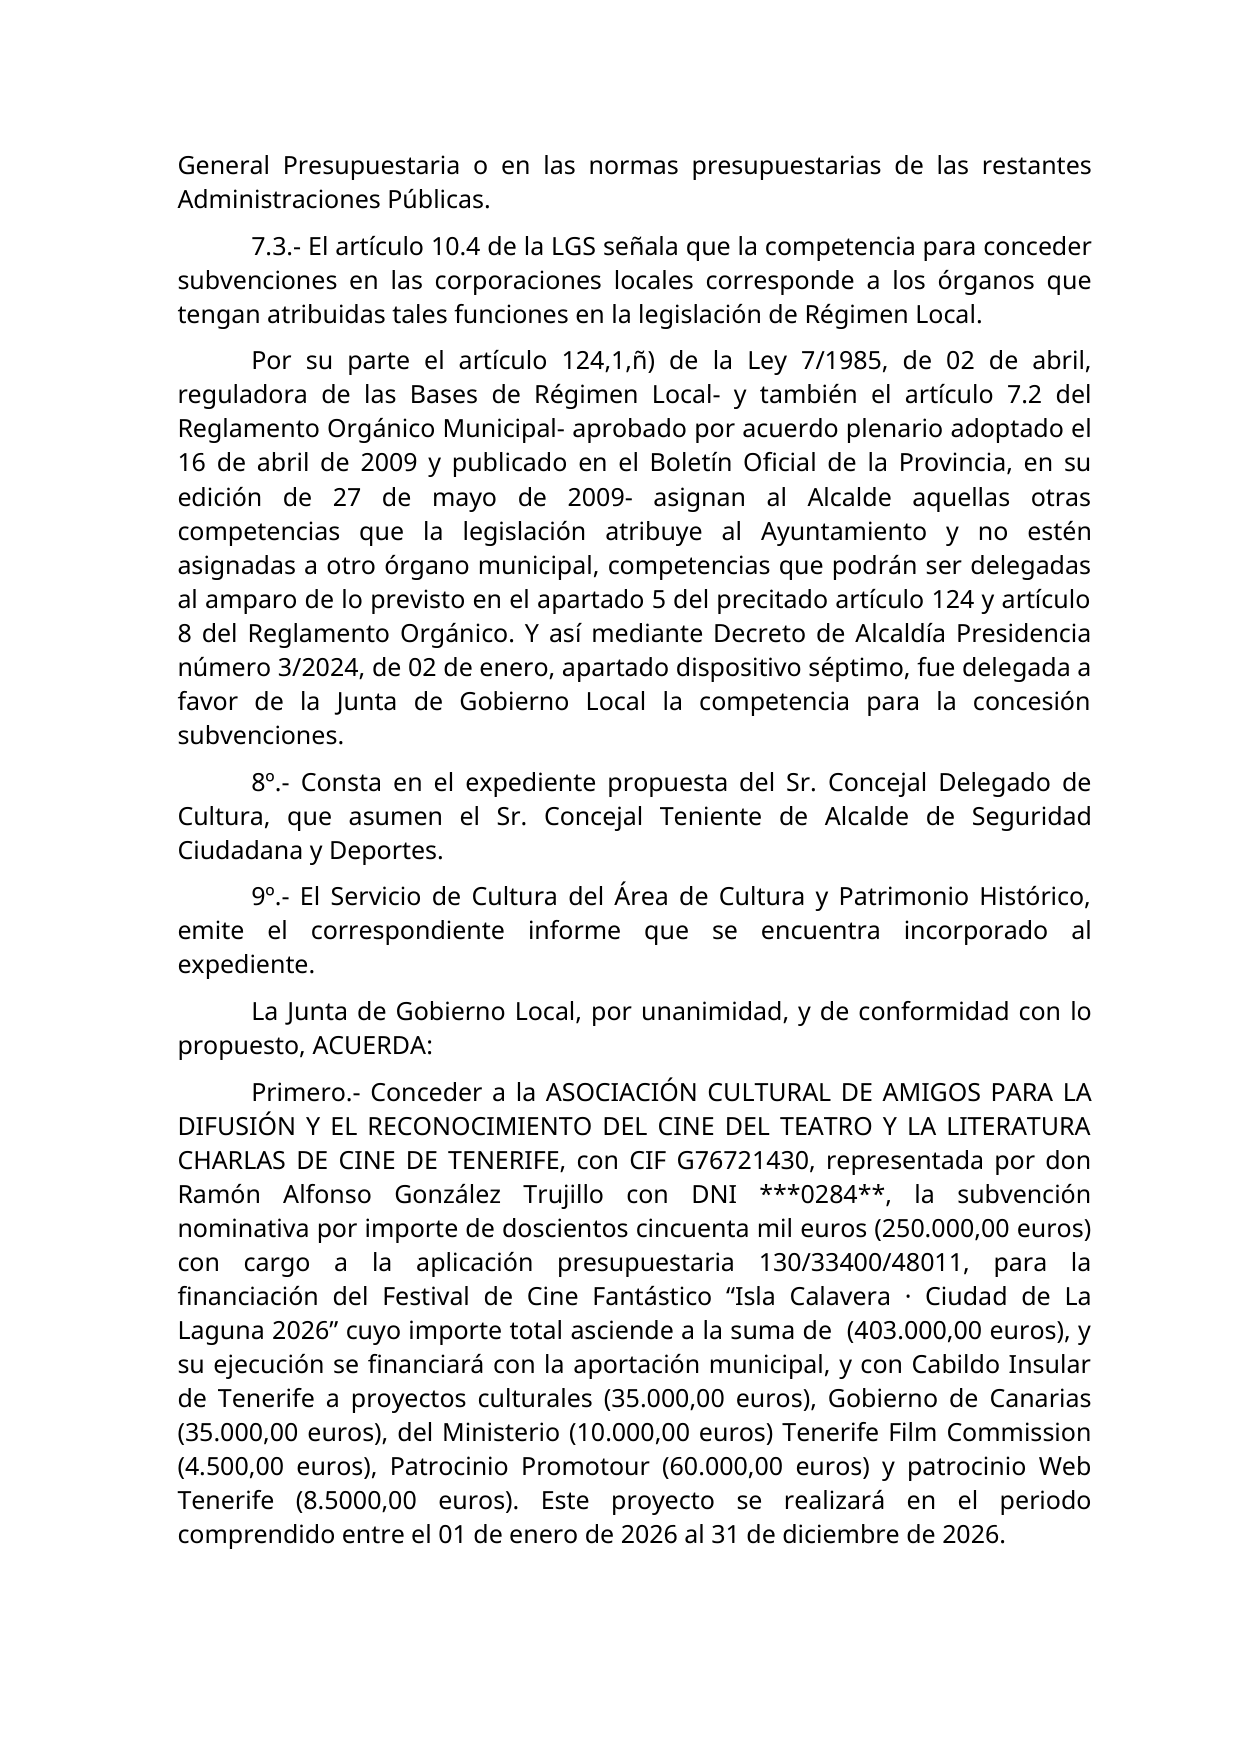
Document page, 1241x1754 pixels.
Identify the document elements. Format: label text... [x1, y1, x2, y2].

text 7.3.- El artículo 10.4 de la LGS señala que la competencia para conceder subvenciones en las corporaciones locales corresponde a los órganos que tengan atribuidas tales funciones en la legislación de Régimen Local. [177, 228, 1093, 330]
text General Presupuestaria o en las normas presupuestarias de las restantes Administraciones Públicas. [177, 148, 1093, 216]
text 9º.- El Servicio de Cultura del Área de Cultura y Patrimonio Histórico, emite el correspondiente informe que se encuentra incorporado al expediente. [177, 879, 1093, 981]
text Primero.- Conceder a la ASOCIACIÓN CULTURAL DE AMIGOS PARA LA DIFUSIÓN Y EL RECONOCIMIENTO DEL CINE DEL TEATRO Y LA LITERATURA CHARLAS DE CINE DE TENERIFE, con CIF G76721430, representada por don Ramón Alfonso González Trujillo con DNI ***0284**, la subvención nominativa por importe de doscientos cincuenta mil euros (250.000,00 euros) con cargo a la aplicación presupuestaria 130/33400/48011, para la financiación del Festival de Cine Fantástico “Isla Calavera · Ciudad de La Laguna 2026” cuyo importe total asciende a la suma de (403.000,00 euros), y su ejecución se financiará con la aportación municipal, y con Cabildo Insular de Tenerife a proyectos culturales (35.000,00 euros), Gobierno de Canarias (35.000,00 euros), del Ministerio (10.000,00 euros) Tenerife Film Commission (4.500,00 euros), Patrocinio Promotour (60.000,00 euros) y patrocinio Web Tenerife (8.5000,00 euros). Este proyecto se realizará en el periodo comprendido entre el 01 de enero de 2026 al 31 de diciembre de 2026. [177, 1074, 1093, 1551]
text La Junta de Gobierno Local, por unanimidad, y de conformidad con lo propuesto, ACUERDA: [177, 993, 1093, 1062]
text 8º.- Consta en el expediente propuesta del Sr. Concejal Delegado de Cultura, que asumen el Sr. Concejal Teniente de Alcalde de Seguridad Ciudadana y Deportes. [177, 764, 1093, 866]
text Por su parte el artículo 124,1,ñ) de la Ley 7/1985, de 02 de abril, reguladora de las Bases de Régimen Local- y también el artículo 7.2 del Reglamento Orgánico Municipal- aprobado por acuerdo plenario adoptado el 16 de abril de 2009 y publicado en el Boletín Oficial de la Provincia, en su edición de 27 de mayo de 2009- asignan al Alcalde aquellas otras competencias que la legislación atribuye al Ayuntamiento y no estén asignadas a otro órgano municipal, competencias que podrán ser delegadas al amparo de lo previsto en el apartado 5 del precitado artículo 124 y artículo 8 del Reglamento Orgánico. Y así mediante Decreto de Alcaldía Presidencia número 3/2024, de 02 de enero, apartado dispositivo séptimo, fue delegada a favor de la Junta de Gobierno Local la competencia para la concesión subvenciones. [177, 343, 1093, 752]
